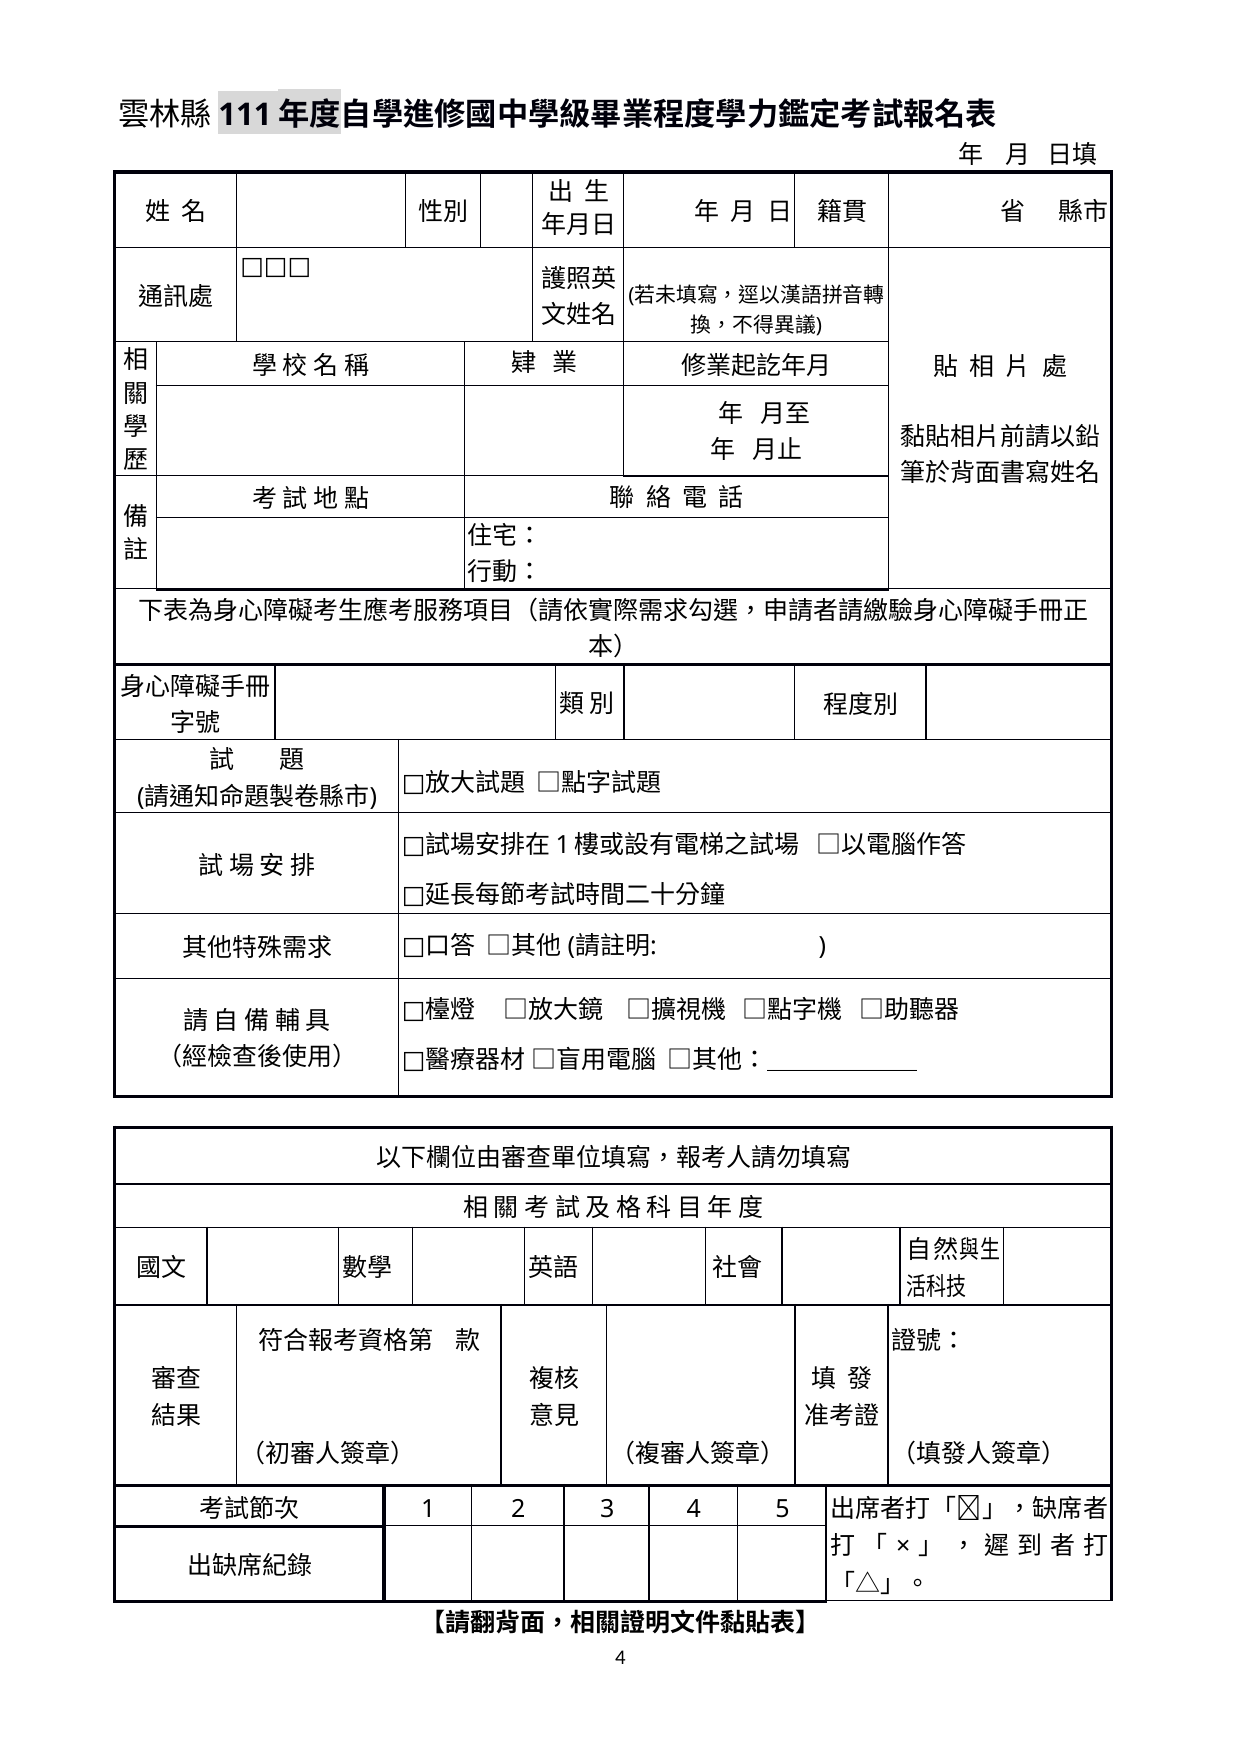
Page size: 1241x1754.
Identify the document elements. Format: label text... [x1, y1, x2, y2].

text 年 月 日填 [118, 134, 1097, 170]
table_cell □□□ [237, 248, 532, 341]
table_cell 請 自 備 輔 具 （經檢查後使用） [116, 979, 398, 1095]
table_header [481, 174, 532, 247]
table_header 省 縣市 [889, 174, 1110, 247]
table_cell 貼 相 片 處 黏貼相片前請以鉛筆於背面書寫姓名 [889, 248, 1110, 587]
table_cell 自然與生活科技 [901, 1228, 1003, 1304]
table_cell [472, 1526, 563, 1599]
table_cell 3 [565, 1487, 648, 1524]
table_cell [593, 1228, 705, 1304]
table_cell □試場安排在1樓或設有電梯之試場 □以電腦作答 □延長每節考試時間二十分鐘 [399, 813, 1110, 913]
table_cell [208, 1228, 338, 1304]
table_cell [276, 666, 555, 739]
table_cell (若未填寫，逕以漢語拼音轉換，不得異議) [624, 248, 888, 341]
table_header 姓 名 [116, 174, 236, 247]
table_cell [738, 1526, 825, 1599]
table_cell 住宅： 行動： [465, 518, 888, 587]
table_cell 2 [472, 1487, 563, 1524]
table_header [237, 174, 405, 247]
table_cell 程度別 [795, 666, 925, 739]
table_cell 護照英文姓名 [533, 248, 623, 341]
table_cell 相關學歷 [116, 342, 156, 475]
table_cell 通訊處 [116, 248, 236, 341]
table_cell 填 發 准考證 [796, 1306, 887, 1484]
table_cell 以下欄位由審查單位填寫，報考人請勿填寫 [116, 1129, 1110, 1183]
table_cell 肄 業 [465, 342, 623, 385]
table_cell [1004, 1228, 1110, 1304]
table_cell （複審人簽章） [607, 1306, 794, 1484]
table_cell [157, 386, 464, 475]
table_cell [783, 1228, 899, 1304]
table_header 籍貫 [795, 174, 888, 247]
table_cell 相 關 考 試 及 格 科 目 年 度 [116, 1185, 1110, 1227]
table_cell [625, 666, 794, 739]
table_cell 類 別 [556, 666, 623, 739]
table_cell 社會 [706, 1228, 781, 1304]
table_cell [157, 518, 464, 587]
table_cell 國文 [116, 1228, 206, 1304]
table_cell 年 月至 年 月止 [624, 386, 888, 475]
table_cell □放大試題 □點字試題 [399, 740, 1110, 812]
table_cell 1 [386, 1487, 471, 1524]
text 【請翻背面，相關證明文件黏貼表】 [118, 1603, 1122, 1639]
table_cell 試 場 安 排 [116, 813, 398, 913]
table_cell 身心障礙手冊字號 [116, 666, 274, 739]
table_cell 證號： （填發人簽章） [889, 1306, 1110, 1484]
table_cell [413, 1228, 524, 1304]
table_cell 修業起訖年月 [624, 342, 888, 385]
table_cell [386, 1526, 471, 1599]
table_cell 下表為身心障礙考生應考服務項目（請依實際需求勾選，申請者請繳驗身心障礙手冊正本） [116, 589, 1110, 663]
table_cell [465, 386, 623, 475]
table_cell 4 [650, 1487, 737, 1524]
table_cell 考 試 地 點 [157, 476, 464, 517]
table_cell 符合報考資格第 款 （初審人簽章） [237, 1306, 500, 1484]
subtitle 雲林縣111年度自學進修國中學級畢業程度學力鑑定考試報名表 [118, 89, 1122, 134]
table_header 年 月 日 [624, 174, 794, 247]
table_cell 複核 意見 [502, 1306, 606, 1484]
table_header 性別 [406, 174, 480, 247]
table_cell 備註 [116, 476, 156, 587]
table_cell 5 [738, 1487, 825, 1524]
table_cell 數學 [339, 1228, 412, 1304]
table_cell 其他特殊需求 [116, 914, 398, 977]
table_cell 考試節次 [116, 1487, 382, 1524]
table_cell 學 校 名 稱 [157, 342, 464, 385]
table_cell 審查 結果 [116, 1306, 236, 1484]
table_cell 出席者打「」，缺席者打「×」，遲到者打「△」。 [827, 1487, 1110, 1599]
table_cell [565, 1526, 648, 1599]
table_header 出 生 年月日 [533, 174, 623, 247]
table_cell 試 題 (請通知命題製卷縣市) [116, 740, 398, 812]
table_cell [115, 1098, 1111, 1126]
table_cell 聯 絡 電 話 [465, 476, 888, 517]
table_cell □口答 □其他 (請註明: ) [399, 914, 1110, 977]
table_cell □檯燈 □放大鏡 □擴視機 □點字機 □助聽器 □醫療器材 □盲用電腦 □其他：＿＿＿＿＿＿ [399, 979, 1110, 1095]
table_cell [650, 1526, 737, 1599]
table_cell 英語 [525, 1228, 592, 1304]
table_cell [927, 666, 1110, 739]
table_cell 出缺席紀錄 [116, 1528, 382, 1599]
